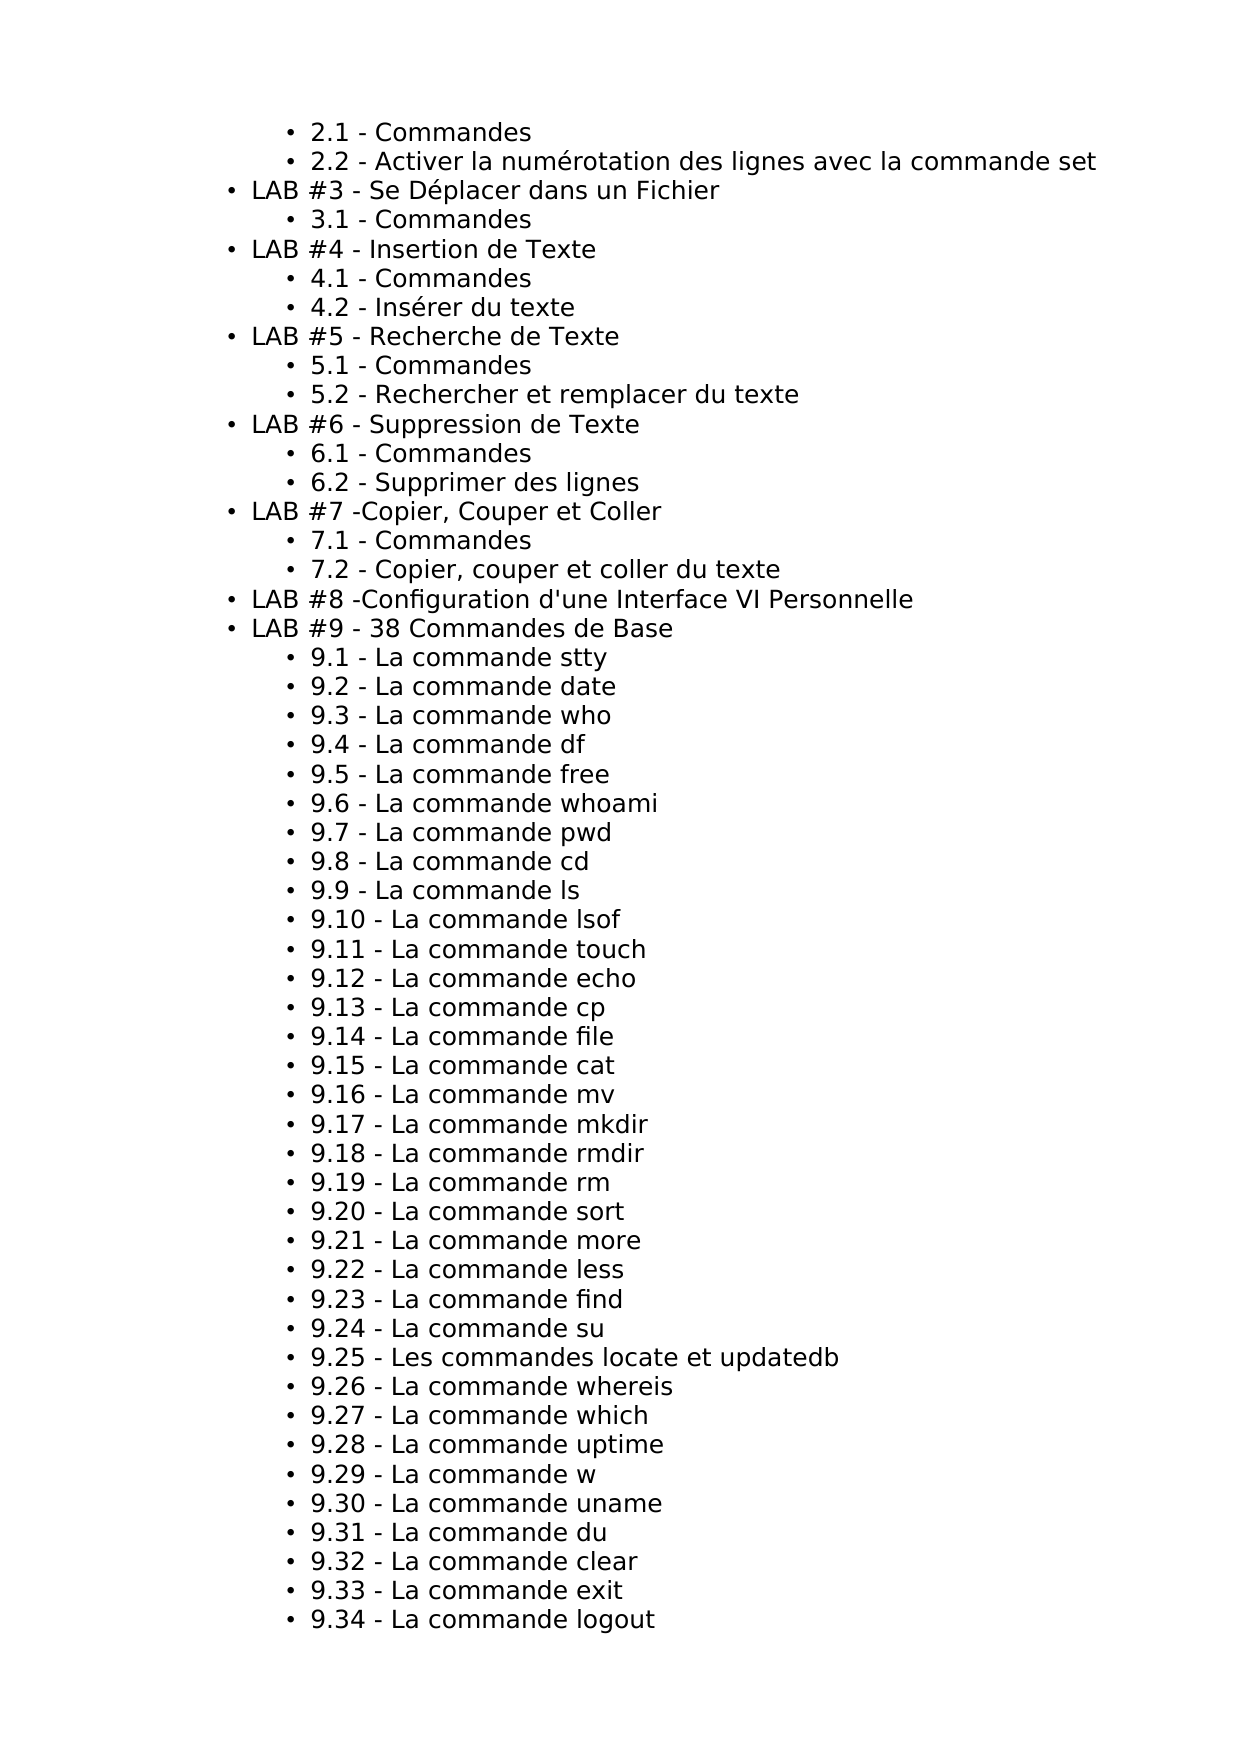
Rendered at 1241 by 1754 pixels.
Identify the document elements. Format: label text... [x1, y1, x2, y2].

list 9.28 - La commande uptime [295, 1431, 1122, 1460]
list 9.18 - La commande rmdir [295, 1139, 1122, 1168]
list LAB #8 -Configuration d'une Interface VI Personnelle [236, 585, 1122, 614]
list 9.15 - La commande cat [295, 1051, 1122, 1081]
list LAB #4 - Insertion de Texte [236, 235, 1122, 264]
list 9.32 - La commande clear [295, 1547, 1122, 1576]
list 9.4 - La commande df [295, 731, 1122, 760]
list 2.1 - Commandes [295, 118, 1122, 147]
list 9.30 - La commande uname [295, 1489, 1122, 1518]
list 9.29 - La commande w [295, 1460, 1122, 1489]
list 9.17 - La commande mkdir [295, 1110, 1122, 1139]
list 9.1 - La commande stty [295, 643, 1122, 672]
list 9.21 - La commande more [295, 1226, 1122, 1256]
list LAB #6 - Suppression de Texte [236, 410, 1122, 439]
list 9.24 - La commande su [295, 1314, 1122, 1343]
list 9.27 - La commande which [295, 1401, 1122, 1431]
list 9.2 - La commande date [295, 672, 1122, 701]
list 9.25 - Les commandes locate et updatedb [295, 1343, 1122, 1372]
list 9.3 - La commande who [295, 701, 1122, 731]
list LAB #7 -Copier, Couper et Coller [236, 497, 1122, 526]
list 4.1 - Commandes [295, 264, 1122, 293]
list LAB #5 - Recherche de Texte [236, 322, 1122, 351]
list 9.20 - La commande sort [295, 1197, 1122, 1226]
list 9.10 - La commande lsof [295, 906, 1122, 935]
list 6.2 - Supprimer des lignes [295, 468, 1122, 497]
list 5.1 - Commandes [295, 351, 1122, 381]
list LAB #9 - 38 Commandes de Base [236, 614, 1122, 643]
list 7.1 - Commandes [295, 526, 1122, 556]
list 4.2 - Insérer du texte [295, 293, 1122, 322]
list 9.6 - La commande whoami [295, 789, 1122, 818]
list 3.1 - Commandes [295, 206, 1122, 235]
list 9.26 - La commande whereis [295, 1372, 1122, 1401]
list 9.23 - La commande find [295, 1285, 1122, 1314]
list 9.5 - La commande free [295, 760, 1122, 789]
list 6.1 - Commandes [295, 439, 1122, 468]
list 9.14 - La commande file [295, 1022, 1122, 1051]
list 9.13 - La commande cp [295, 993, 1122, 1022]
list 9.33 - La commande exit [295, 1576, 1122, 1606]
list 9.16 - La commande mv [295, 1081, 1122, 1110]
list 9.31 - La commande du [295, 1518, 1122, 1547]
list 9.34 - La commande logout [295, 1606, 1122, 1635]
list 9.12 - La commande echo [295, 964, 1122, 993]
list 7.2 - Copier, couper et coller du texte [295, 556, 1122, 585]
list LAB #3 - Se Déplacer dans un Fichier [236, 176, 1122, 206]
list 9.9 - La commande ls [295, 876, 1122, 906]
list 9.8 - La commande cd [295, 847, 1122, 876]
list 9.22 - La commande less [295, 1256, 1122, 1285]
list 9.7 - La commande pwd [295, 818, 1122, 847]
list 2.2 - Activer la numérotation des lignes avec la commande set [295, 147, 1122, 176]
list 9.19 - La commande rm [295, 1168, 1122, 1197]
list 9.11 - La commande touch [295, 935, 1122, 964]
list 5.2 - Rechercher et remplacer du texte [295, 381, 1122, 410]
